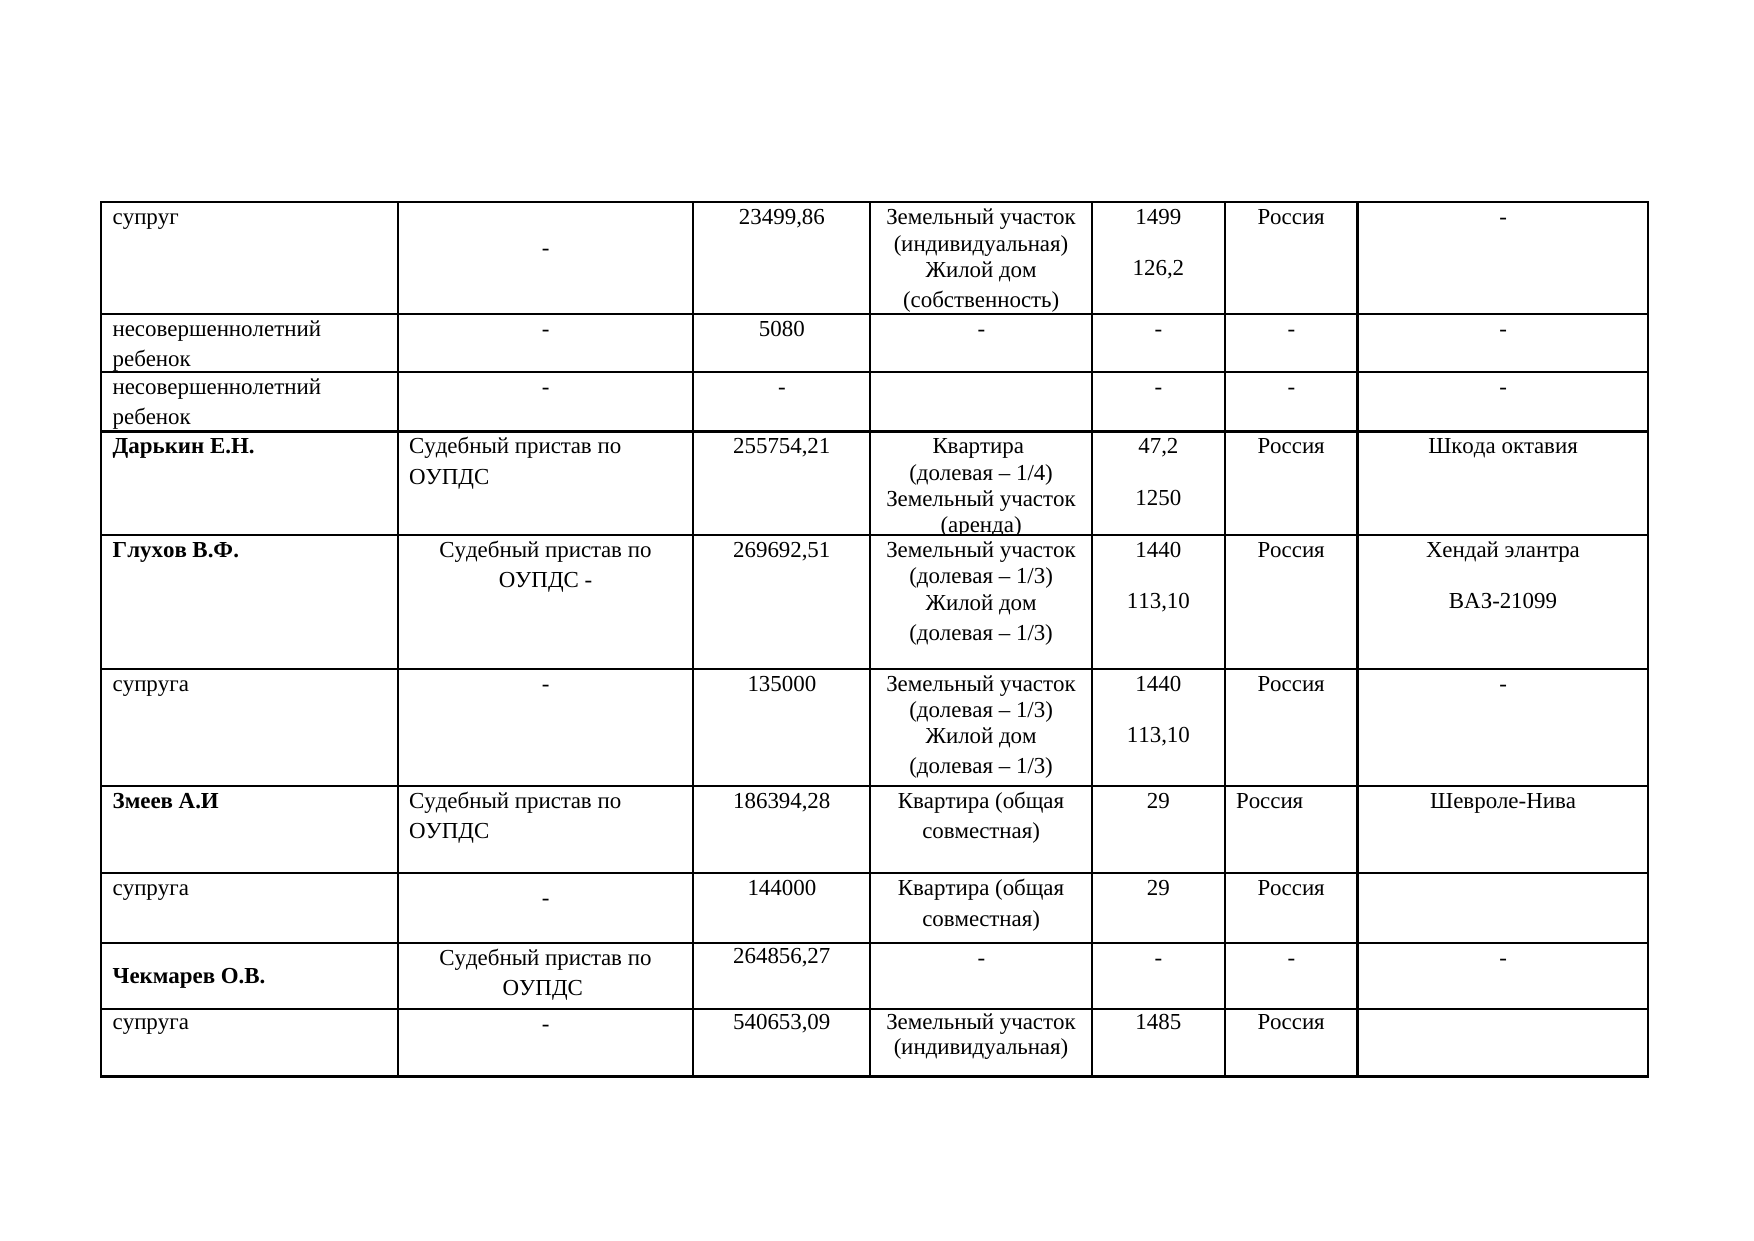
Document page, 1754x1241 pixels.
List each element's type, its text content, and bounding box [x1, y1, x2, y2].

table_cell супруг [102, 203, 397, 313]
table_cell Дарькин Е.Н. [102, 433, 397, 534]
table_cell Судебный пристав по ОУПДС [399, 787, 692, 872]
table_cell 1440 113,10 [1093, 670, 1224, 785]
table_cell Квартира (общая совместная) [871, 874, 1091, 942]
table_cell Земельный участок (индивидуальная) Жилой дом (собственность) [871, 203, 1091, 313]
table_cell - [871, 944, 1091, 1008]
table_cell - [1226, 944, 1356, 1008]
table_cell [871, 373, 1091, 430]
table_cell - [1359, 944, 1647, 1008]
table_cell Шкода октавия [1359, 433, 1647, 534]
table_cell 29 [1093, 787, 1224, 872]
table_cell 1440 113,10 [1093, 536, 1224, 667]
table_cell Квартира (общая совместная) [871, 787, 1091, 872]
table_cell Россия [1226, 433, 1356, 534]
table_cell Судебный пристав по ОУПДС [399, 944, 692, 1008]
table_cell 186394,28 [694, 787, 869, 872]
table_cell - [399, 1010, 692, 1075]
table_cell - [1093, 315, 1224, 371]
table_cell несовершеннолетний ребенок [102, 373, 397, 430]
table_cell 135000 [694, 670, 869, 785]
table_cell Россия [1226, 203, 1356, 313]
table_cell Россия [1226, 670, 1356, 785]
table_cell Змеев А.И [102, 787, 397, 872]
table_cell 23499,86 [694, 203, 869, 313]
table_cell Россия [1226, 1010, 1356, 1075]
table_cell 1485 [1093, 1010, 1224, 1075]
table_cell - [871, 315, 1091, 371]
table_cell - [1226, 373, 1356, 430]
table_cell Квартира (долевая – 1/4) Земельный участок (аренда) [871, 433, 1091, 534]
table_cell 255754,21 [694, 433, 869, 534]
table_cell 29 [1093, 874, 1224, 942]
table_cell Судебный пристав по ОУПДС - [399, 536, 692, 667]
table_cell [1359, 874, 1647, 942]
table_cell - [399, 670, 692, 785]
table_cell супруга [102, 670, 397, 785]
table_cell - [399, 373, 692, 430]
table_cell 269692,51 [694, 536, 869, 667]
table_cell - [1359, 670, 1647, 785]
table_cell - [1359, 203, 1647, 313]
table_cell несовершеннолетний ребенок [102, 315, 397, 371]
table_cell 47,2 1250 [1093, 433, 1224, 534]
table_cell - [1359, 373, 1647, 430]
table_cell Судебный пристав по ОУПДС [399, 433, 692, 534]
table_cell 5080 [694, 315, 869, 371]
table_cell Шевроле-Нива [1359, 787, 1647, 872]
table_cell Россия [1226, 536, 1356, 667]
table_cell супруга [102, 874, 397, 942]
table_cell - [1226, 315, 1356, 371]
table_cell Россия [1226, 787, 1356, 872]
table_cell 264856,27 [694, 944, 869, 1008]
table_cell - [399, 315, 692, 371]
table_cell 1499 126,2 [1093, 203, 1224, 313]
table_cell Глухов В.Ф. [102, 536, 397, 667]
table_cell - [1093, 944, 1224, 1008]
table_cell - [399, 874, 692, 942]
table_cell [1359, 1010, 1647, 1075]
table_cell - [399, 203, 692, 313]
table_cell Чекмарев О.В. [102, 944, 397, 1008]
table_cell Земельный участок (долевая – 1/3) Жилой дом (долевая – 1/3) [871, 536, 1091, 667]
table_cell 540653,09 [694, 1010, 869, 1075]
table_cell - [1093, 373, 1224, 430]
table_cell Земельный участок (индивидуальная) [871, 1010, 1091, 1075]
table_cell 144000 [694, 874, 869, 942]
table_cell Хендай элантра ВАЗ-21099 [1359, 536, 1647, 667]
table_cell - [694, 373, 869, 430]
table_cell - [1359, 315, 1647, 371]
table_cell Россия [1226, 874, 1356, 942]
table_cell Земельный участок (долевая – 1/3) Жилой дом (долевая – 1/3) [871, 670, 1091, 785]
table_cell супруга [102, 1010, 397, 1075]
